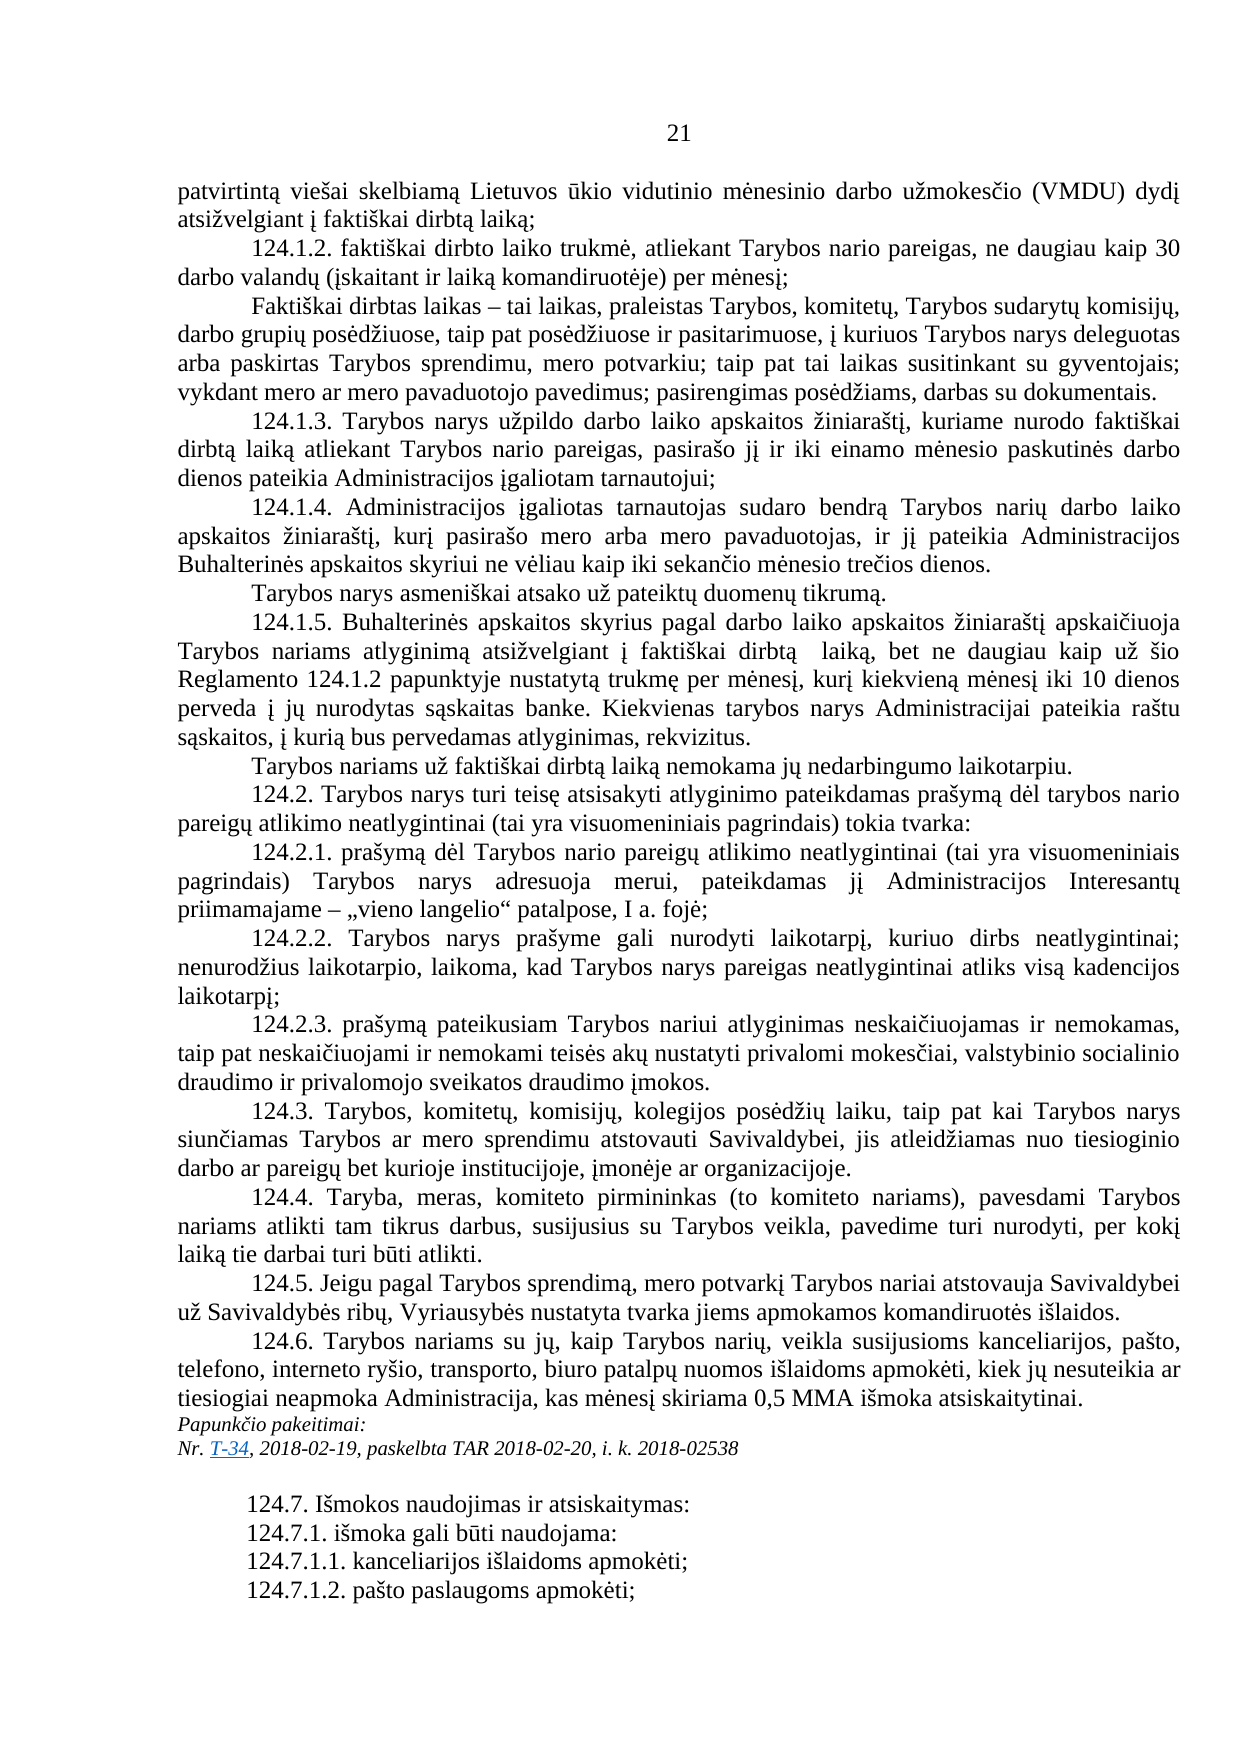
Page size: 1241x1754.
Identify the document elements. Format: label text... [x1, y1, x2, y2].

text Tarybos nariams už faktiškai dirbtą laiką nemokama jų nedarbingumo laikotarpiu. [177, 751, 1181, 779]
text 124.1.5. Buhalterinės apskaitos skyrius pagal darbo laiko apskaitos žiniaraštį apskaičiuoja Tarybos nariams atlyginimą atsižvelgiant į faktiškai dirbtą laiką, bet ne daugiau kaip už šio Reglamento 124.1.2 papunktyje nustatytą trukmę per mėnesį, kurį kiekvieną mėnesį iki 10 dienos perveda į jų nurodytas sąskaitas banke. Kiekvienas tarybos narys Administracijai pateikia raštu sąskaitos, į kurią bus pervedamas atlyginimas, rekvizitus. [177, 607, 1181, 751]
text 124.7. Išmokos naudojimas ir atsiskaitymas: [177, 1489, 1181, 1518]
text 124.7.1. išmoka gali būti naudojama: [177, 1518, 1181, 1546]
text 124.7.1.2. pašto paslaugoms apmokėti; [177, 1575, 1181, 1604]
text 124.7.1.1. kanceliarijos išlaidoms apmokėti; [177, 1546, 1181, 1575]
text 124.2.1. prašymą dėl Tarybos nario pareigų atlikimo neatlygintinai (tai yra visuomeniniais pagrindais) Tarybos narys adresuoja merui, pateikdamas jį Administracijos Interesantų priimamajame – „vieno langelio“ patalpose, I a. fojė; [177, 837, 1181, 923]
text Papunkčio pakeitimai: [177, 1412, 1181, 1436]
text 124.2.3. prašymą pateikusiam Tarybos nariui atlyginimas neskaičiuojamas ir nemokamas, taip pat neskaičiuojami ir nemokami teisės akų nustatyti privalomi mokesčiai, valstybinio socialinio draudimo ir privalomojo sveikatos draudimo įmokos. [177, 1009, 1181, 1096]
text 124.5. Jeigu pagal Tarybos sprendimą, mero potvarkį Tarybos nariai atstovauja Savivaldybei už Savivaldybės ribų, Vyriausybės nustatyta tvarka jiems apmokamos komandiruotės išlaidos. [177, 1268, 1181, 1326]
text 124.1.2. faktiškai dirbto laiko trukmė, atliekant Tarybos nario pareigas, ne daugiau kaip 30 darbo valandų (įskaitant ir laiką komandiruotėje) per mėnesį; [177, 233, 1181, 291]
text Faktiškai dirbtas laikas – tai laikas, praleistas Tarybos, komitetų, Tarybos sudarytų komisijų, darbo grupių posėdžiuose, taip pat posėdžiuose ir pasitarimuose, į kuriuos Tarybos narys deleguotas arba paskirtas Tarybos sprendimu, mero potvarkiu; taip pat tai laikas susitinkant su gyventojais; vykdant mero ar mero pavaduotojo pavedimus; pasirengimas posėdžiams, darbas su dokumentais. [177, 291, 1181, 406]
text 124.2. Tarybos narys turi teisę atsisakyti atlyginimo pateikdamas prašymą dėl tarybos nario pareigų atlikimo neatlygintinai (tai yra visuomeniniais pagrindais) tokia tvarka: [177, 779, 1181, 837]
text 124.4. Taryba, meras, komiteto pirmininkas (to komiteto nariams), pavesdami Tarybos nariams atlikti tam tikrus darbus, susijusius su Tarybos veikla, pavedime turi nurodyti, per kokį laiką tie darbai turi būti atlikti. [177, 1182, 1181, 1268]
text patvirtintą viešai skelbiamą Lietuvos ūkio vidutinio mėnesinio darbo užmokesčio (VMDU) dydį atsižvelgiant į faktiškai dirbtą laiką; [177, 176, 1181, 233]
text 124.6. Tarybos nariams su jų, kaip Tarybos narių, veikla susijusioms kanceliarijos, pašto, telefono, interneto ryšio, transporto, biuro patalpų nuomos išlaidoms apmokėti, kiek jų nesuteikia ar tiesiogiai neapmoka Administracija, kas mėnesį skiriama 0,5 MMA išmoka atsiskaitytinai. [177, 1326, 1181, 1412]
text Tarybos narys asmeniškai atsako už pateiktų duomenų tikrumą. [177, 578, 1181, 607]
text 124.1.4. Administracijos įgaliotas tarnautojas sudaro bendrą Tarybos narių darbo laiko apskaitos žiniaraštį, kurį pasirašo mero arba mero pavaduotojas, ir jį pateikia Administracijos Buhalterinės apskaitos skyriui ne vėliau kaip iki sekančio mėnesio trečios dienos. [177, 492, 1181, 578]
text 124.3. Tarybos, komitetų, komisijų, kolegijos posėdžių laiku, taip pat kai Tarybos narys siunčiamas Tarybos ar mero sprendimu atstovauti Savivaldybei, jis atleidžiamas nuo tiesioginio darbo ar pareigų bet kurioje institucijoje, įmonėje ar organizacijoje. [177, 1096, 1181, 1182]
text 124.2.2. Tarybos narys prašyme gali nurodyti laikotarpį, kuriuo dirbs neatlygintinai; nenurodžius laikotarpio, laikoma, kad Tarybos narys pareigas neatlygintinai atliks visą kadencijos laikotarpį; [177, 923, 1181, 1009]
text 124.1.3. Tarybos narys užpildo darbo laiko apskaitos žiniaraštį, kuriame nurodo faktiškai dirbtą laiką atliekant Tarybos nario pareigas, pasirašo jį ir iki einamo mėnesio paskutinės darbo dienos pateikia Administracijos įgaliotam tarnautojui; [177, 406, 1181, 492]
text Nr. T-34, 2018-02-19, paskelbta TAR 2018-02-20, i. k. 2018-02538 [177, 1436, 1181, 1460]
